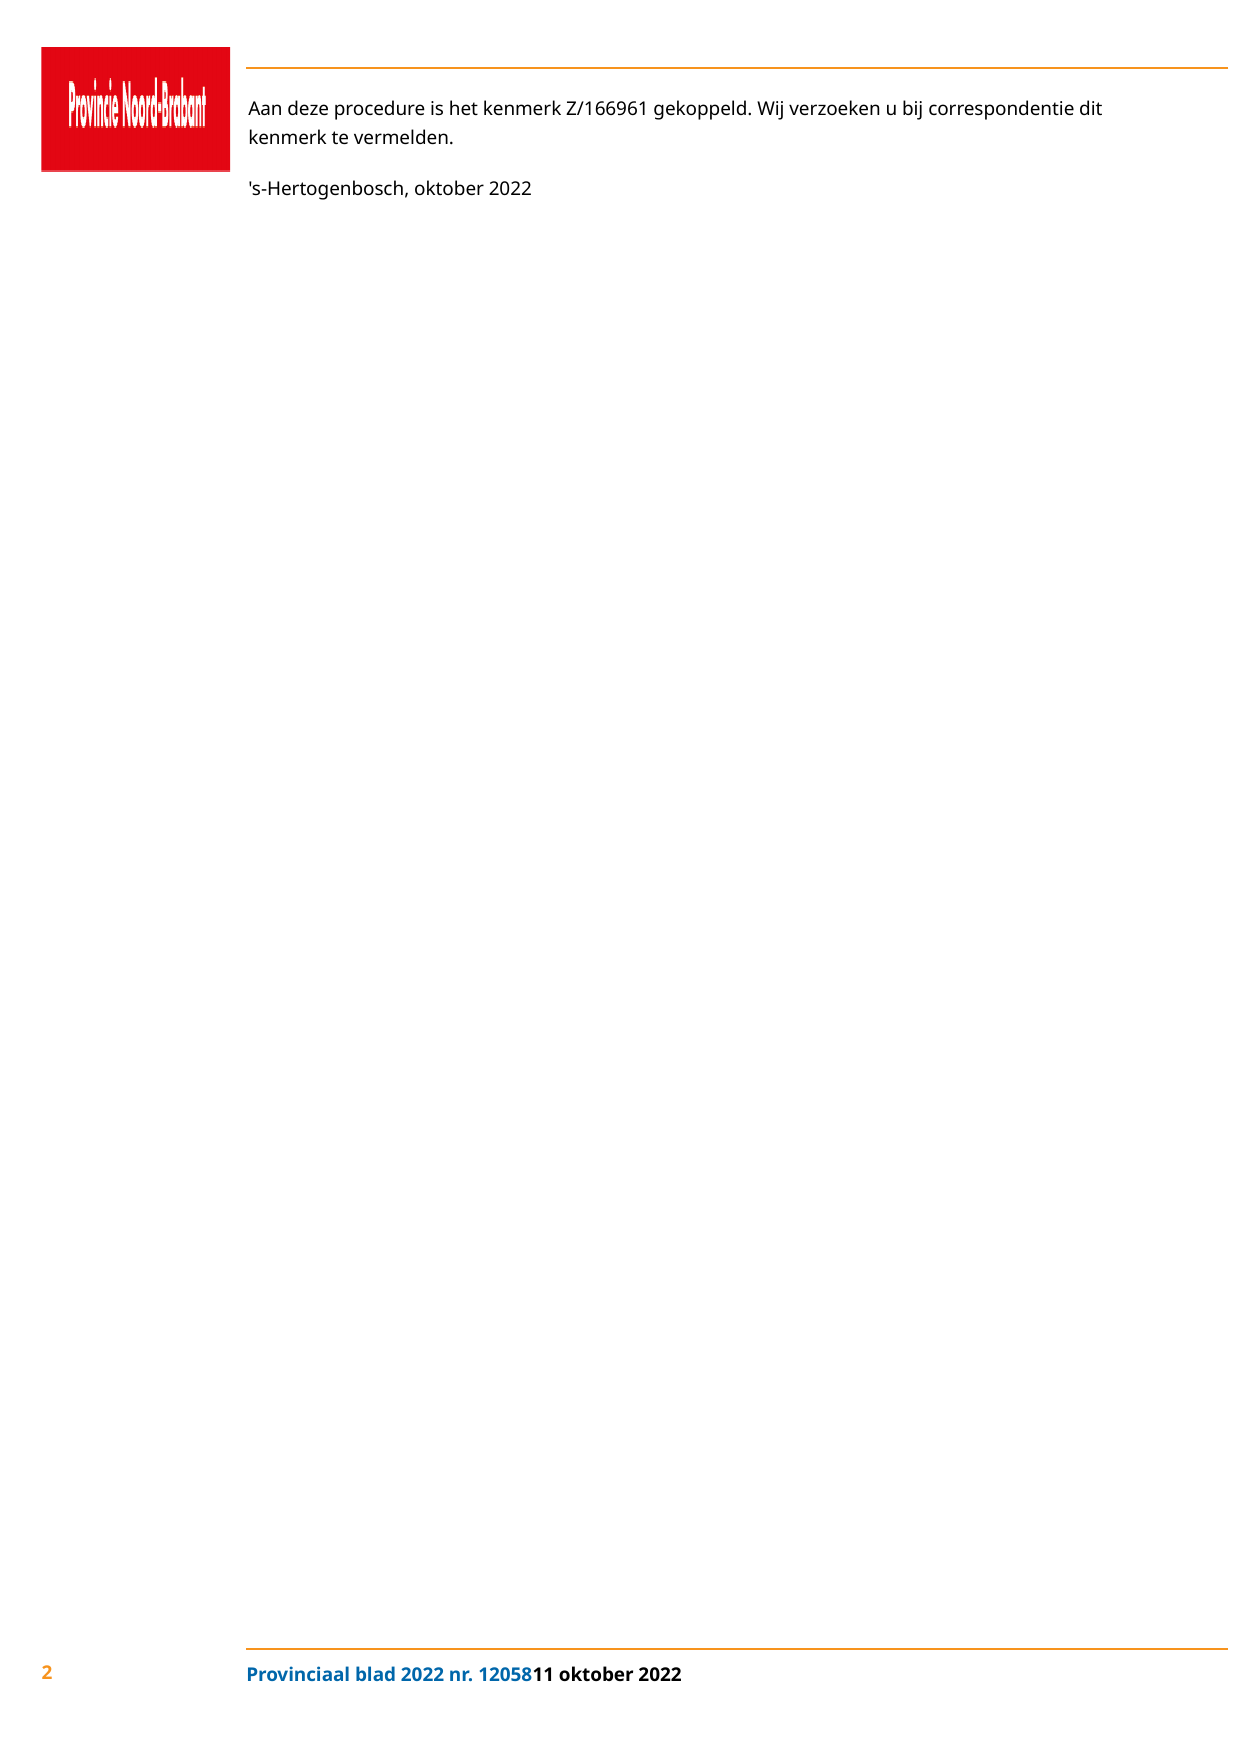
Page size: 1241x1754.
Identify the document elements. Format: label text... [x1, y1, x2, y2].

text 's-Hertogenbosch, oktober 2022 [248, 175, 1152, 201]
text Aan deze procedure is het kenmerk Z/166961 gekoppeld. Wij verzoeken u bij correspondentie dit kenmerk te vermelden. [248, 95, 1152, 150]
picture [41, 47, 231, 172]
